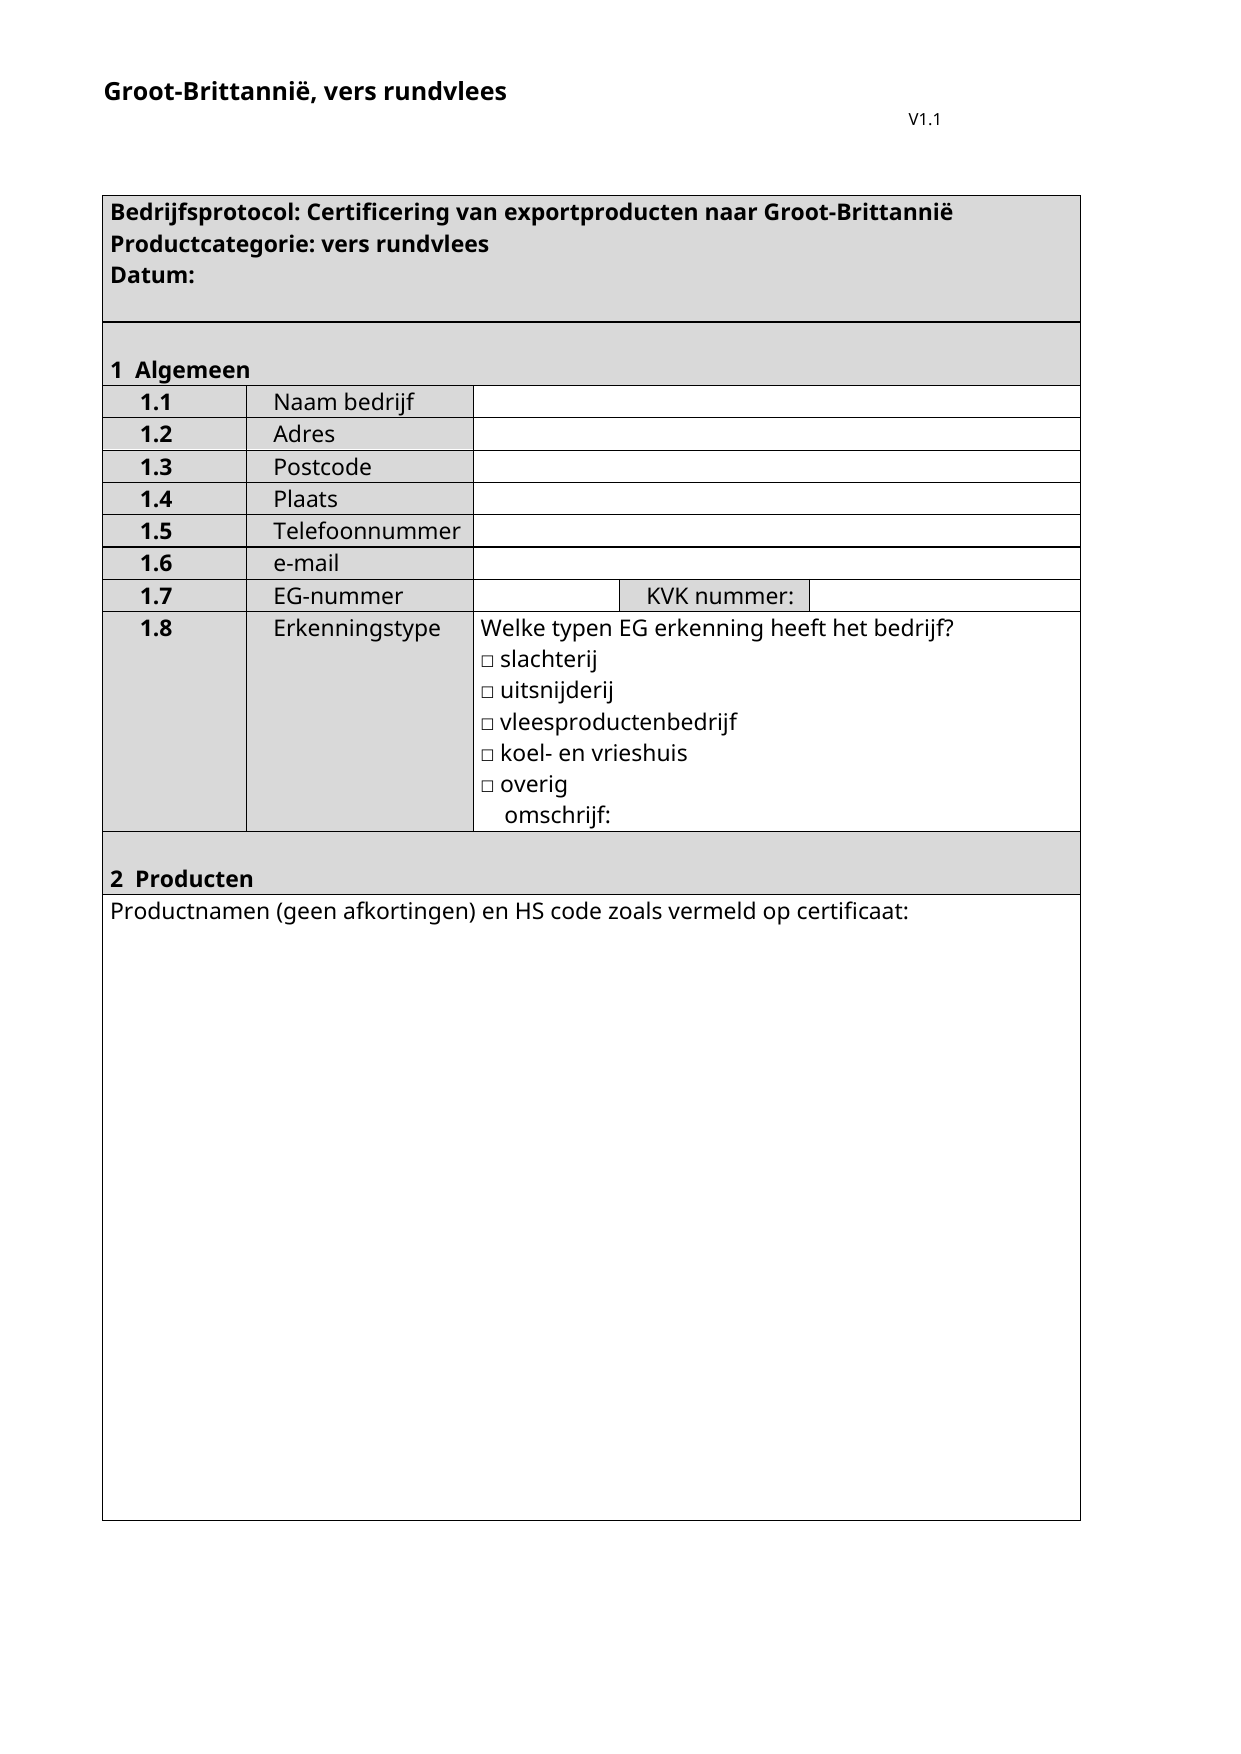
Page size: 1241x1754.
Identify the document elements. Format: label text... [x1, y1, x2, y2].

table_cell [474, 548, 1080, 579]
table_cell [474, 515, 1080, 546]
table_cell 1.7 [103, 580, 246, 611]
table_cell 1.6 [103, 548, 246, 579]
table_cell 1 Algemeen [103, 323, 1080, 385]
table_cell Adres [247, 418, 473, 449]
table_cell 1.4 [103, 483, 246, 514]
table_cell [474, 483, 1080, 514]
table_cell 1.5 [103, 515, 246, 546]
table_cell Productnamen (geen afkortingen) en HS code zoals vermeld op certificaat: [103, 895, 1080, 1520]
table_cell [810, 580, 1080, 611]
table_cell Postcode [247, 451, 473, 482]
table_cell [474, 451, 1080, 482]
table_cell 2 Producten [103, 832, 1080, 894]
table_cell 1.2 [103, 418, 246, 449]
table_cell [474, 580, 619, 611]
table_cell [474, 418, 1080, 449]
table_cell EG-nummer [247, 580, 473, 611]
table_cell Erkenningstype [247, 612, 473, 831]
table_cell Plaats [247, 483, 473, 514]
table_cell KVK nummer: [620, 580, 809, 611]
table_cell 1.8 [103, 612, 246, 831]
table_cell Welke typen EG erkenning heeft het bedrijf? ☐ slachterij ☐ uitsnijderij ☐ vleesproductenbedrijf ☐ koel- en vrieshuis ☐ overig omschrijf: [474, 612, 1080, 831]
table_cell Telefoonnummer [247, 515, 473, 546]
table_header Bedrijfsprotocol: Certificering van exportproducten naar Groot-Brittannië Productcategorie: vers rundvlees Datum: [103, 196, 1080, 321]
table_cell 1.1 [103, 386, 246, 417]
table_cell 1.3 [103, 451, 246, 482]
table_cell e-mail [247, 548, 473, 579]
table_cell Naam bedrijf [247, 386, 473, 417]
table_cell [474, 386, 1080, 417]
